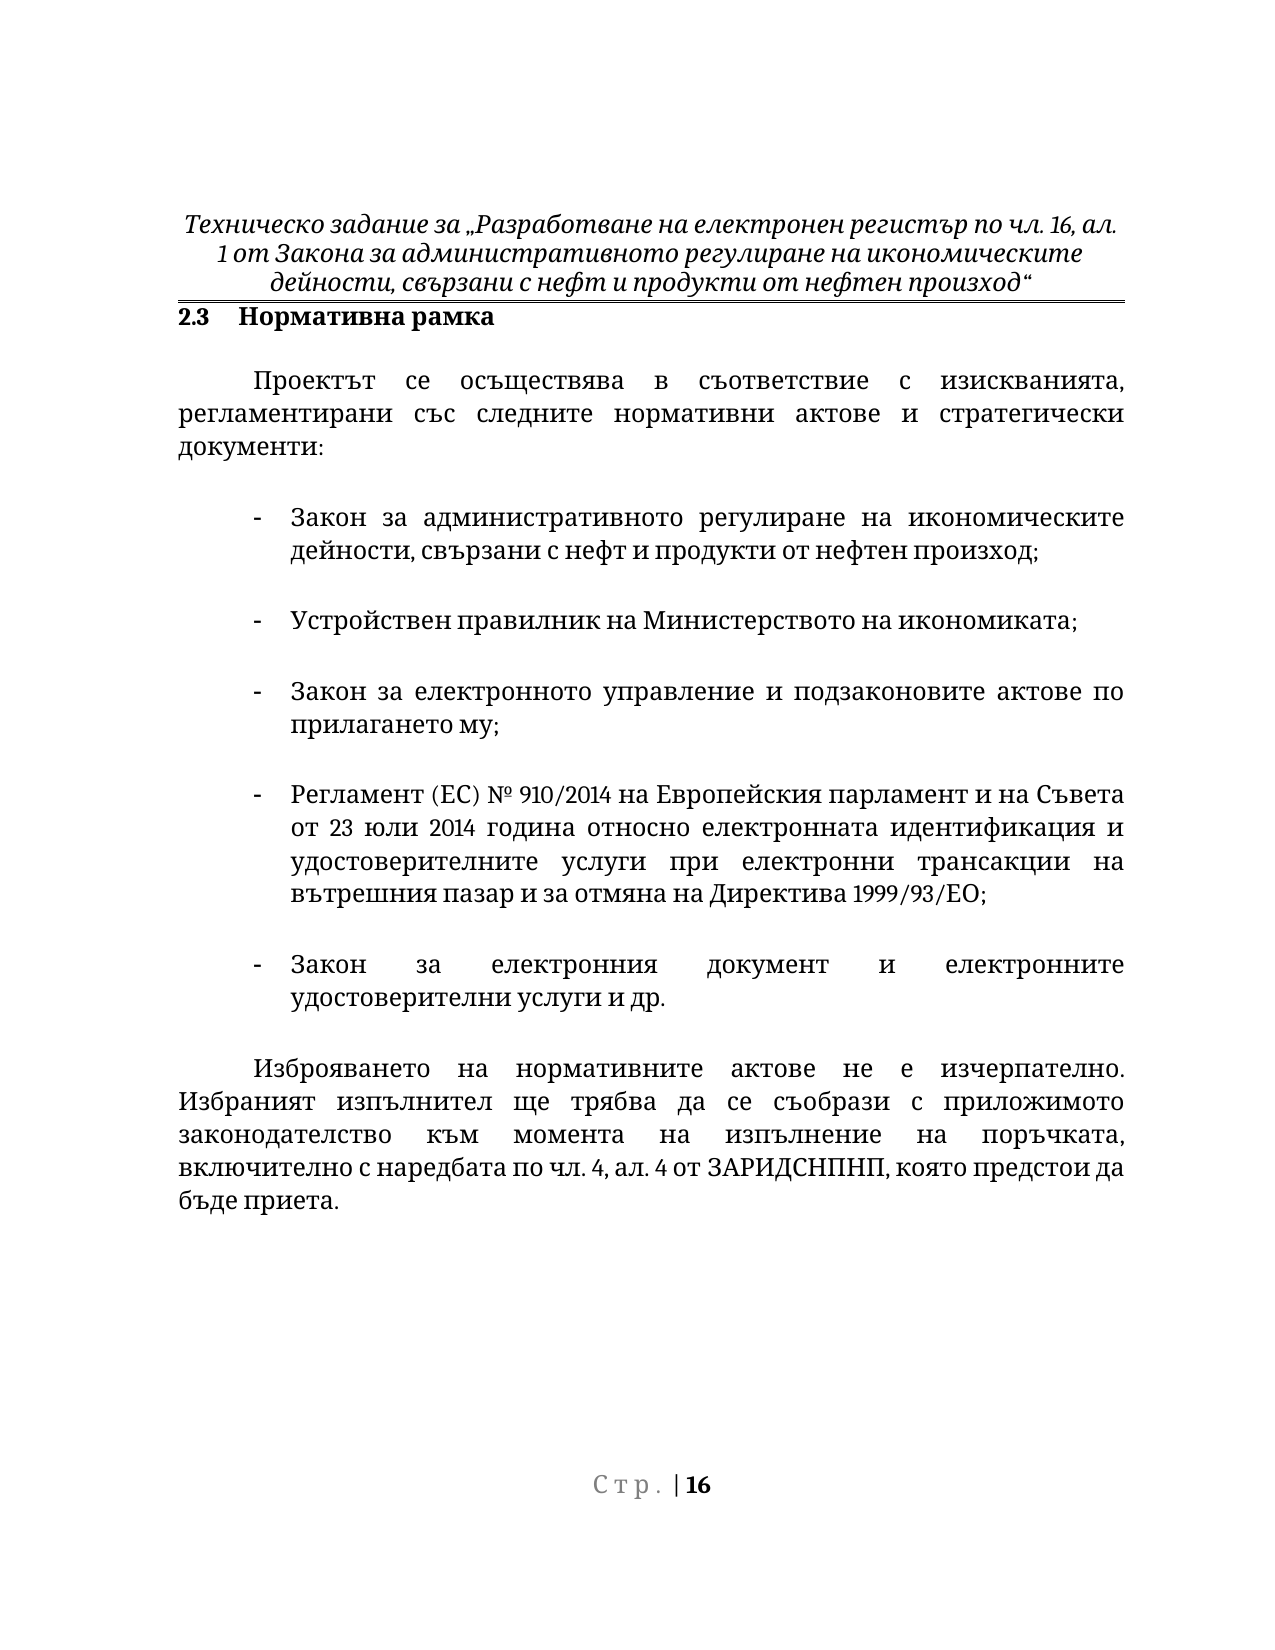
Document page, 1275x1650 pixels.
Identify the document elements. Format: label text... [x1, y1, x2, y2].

list Регламент (ЕС) № 910/2014 на Европейския парламент и на Съвета от 23 юли 2014 година относно електронната идентификация и удостоверителните услуги при електронни трансакции на вътрешния пазар и за отмяна на Директива 1999/93/ЕО; [253, 781, 1125, 909]
subtitle Нормативна рамка [178, 303, 1125, 332]
list Закон за електронния документ и електронните удостоверителни услуги и др. [253, 951, 1125, 1013]
text Проектът се осъществява в съответствие с изискванията, регламентирани със следните нормативни актове и стратегически документи: [178, 367, 1125, 462]
list Устройствен правилник на Министерството на икономиката; [253, 607, 1125, 636]
list Закон за административното регулиране на икономическите дейности, свързани с нефт и продукти от нефтен произход; [253, 504, 1125, 566]
text Изброяването на нормативните актове не е изчерпателно. Избраният изпълнител ще трябва да се съобрази с приложимото законодателство към момента на изпълнение на поръчката, включително с наредбата по чл. 4, ал. 4 от ЗАРИДСНПНП, която предстои да бъде приета. [178, 1054, 1125, 1215]
list Закон за електронното управление и подзаконовите актове по прилагането му; [253, 678, 1125, 739]
